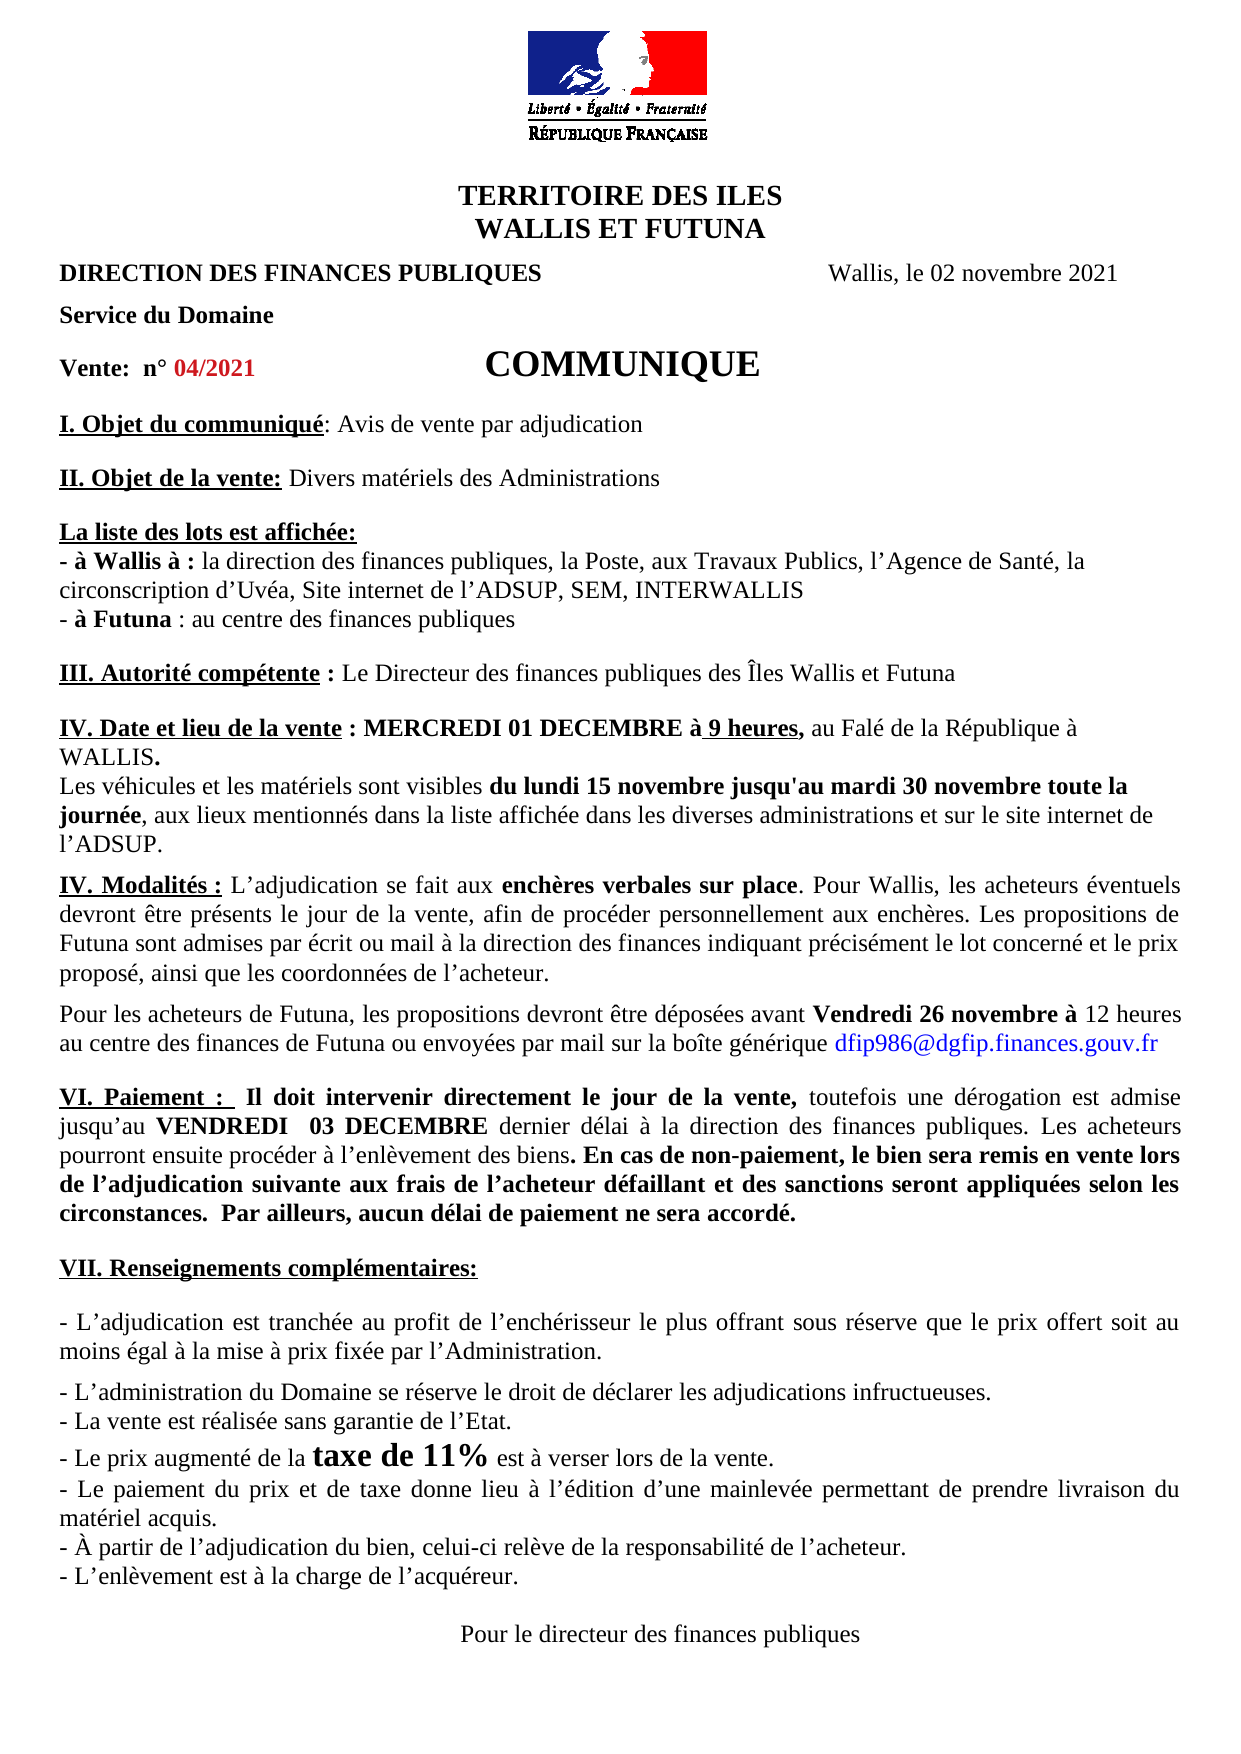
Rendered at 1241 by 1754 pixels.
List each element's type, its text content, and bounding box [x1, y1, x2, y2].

subtitle IV. Modalités : L’adjudication se fait aux enchères verbales sur place. Pour Wallis, les acheteurs éventuels devront être présents le jour de la vente, afin de procéder personnellement aux enchères. Les propositions de Futuna sont admises par écrit ou mail à la direction des finances indiquant précisément le lot concerné et le prix proposé, ainsi que les coordonnées de l’acheteur. [59, 870, 1181, 986]
subtitle - L’adjudication est tranchée au profit de l’enchérisseur le plus offrant sous réserve que le prix offert soit au moins égal à la mise à prix fixée par l’Administration. [59, 1306, 1181, 1364]
subtitle TERRITOIRE DES ILES [59, 178, 1181, 212]
subtitle I. Objet du communiqué: Avis de vente par adjudication [59, 409, 1181, 438]
subtitle Service du Domaine [59, 299, 1181, 328]
subtitle DIRECTION DES FINANCES PUBLIQUES Wallis, le 02 novembre 2021 [59, 258, 1181, 287]
subtitle La liste des lots est affichée: - à Wallis à : la direction des finances publiques, la Poste, aux Travaux Publics, l’Agence de Santé, la circonscription d’Uvéa, Site internet de l’ADSUP, SEM, INTERWALLIS - à Futuna : au centre des finances publiques [59, 517, 1181, 633]
subtitle - Le paiement du prix et de taxe donne lieu à l’édition d’une mainlevée permettant de prendre livraison du matériel acquis. [59, 1474, 1181, 1532]
subtitle - L’administration du Domaine se réserve le droit de déclarer les adjudications infructueuses. [59, 1377, 1181, 1406]
subtitle Vente: n° 04/2021 COMMUNIQUE [59, 341, 1181, 384]
subtitle IV. Date et lieu de la vente : MERCREDI 01 DECEMBRE à 9 heures, au Falé de la République à WALLIS. Les véhicules et les matériels sont visibles du lundi 15 novembre jusqu'au mardi 30 novembre toute la journée, aux lieux mentionnés dans la liste affichée dans les diverses administrations et sur le site internet de l’ADSUP. [59, 712, 1181, 858]
subtitle - Le prix augmenté de la taxe de 11% est à verser lors de la vente. [59, 1435, 1181, 1474]
subtitle Pour les acheteurs de Futuna, les propositions devront être déposées avant Vendredi 26 novembre à 12 heures au centre des finances de Futuna ou envoyées par mail sur la boîte générique dfip986@dgfip.finances.gouv.fr [59, 999, 1181, 1057]
subtitle WALLIS ET FUTUNA [59, 212, 1181, 245]
subtitle - La vente est réalisée sans garantie de l’Etat. [59, 1406, 1181, 1435]
subtitle VII. Renseignements complémentaires: [59, 1252, 1181, 1281]
subtitle III. Autorité compétente : Le Directeur des finances publiques des Îles Wallis et Futuna [59, 658, 1181, 687]
subtitle II. Objet de la vente: Divers matériels des Administrations [59, 463, 1181, 492]
subtitle VI. Paiement : Il doit intervenir directement le jour de la vente, toutefois une dérogation est admise jusqu’au VENDREDI 03 DECEMBRE dernier délai à la direction des finances publiques. Les acheteurs pourront ensuite procéder à l’enlèvement des biens. En cas de non-paiement, le bien sera remis en vente lors de l’adjudication suivante aux frais de l’acheteur défaillant et des sanctions seront appliquées selon les circonstances. Par ailleurs, aucun délai de paiement ne sera accordé. [59, 1082, 1181, 1227]
subtitle - À partir de l’adjudication du bien, celui-ci relève de la responsabilité de l’acheteur. - L’enlèvement est à la charge de l’acquéreur. Pour le directeur des finances publiques [59, 1532, 1181, 1648]
